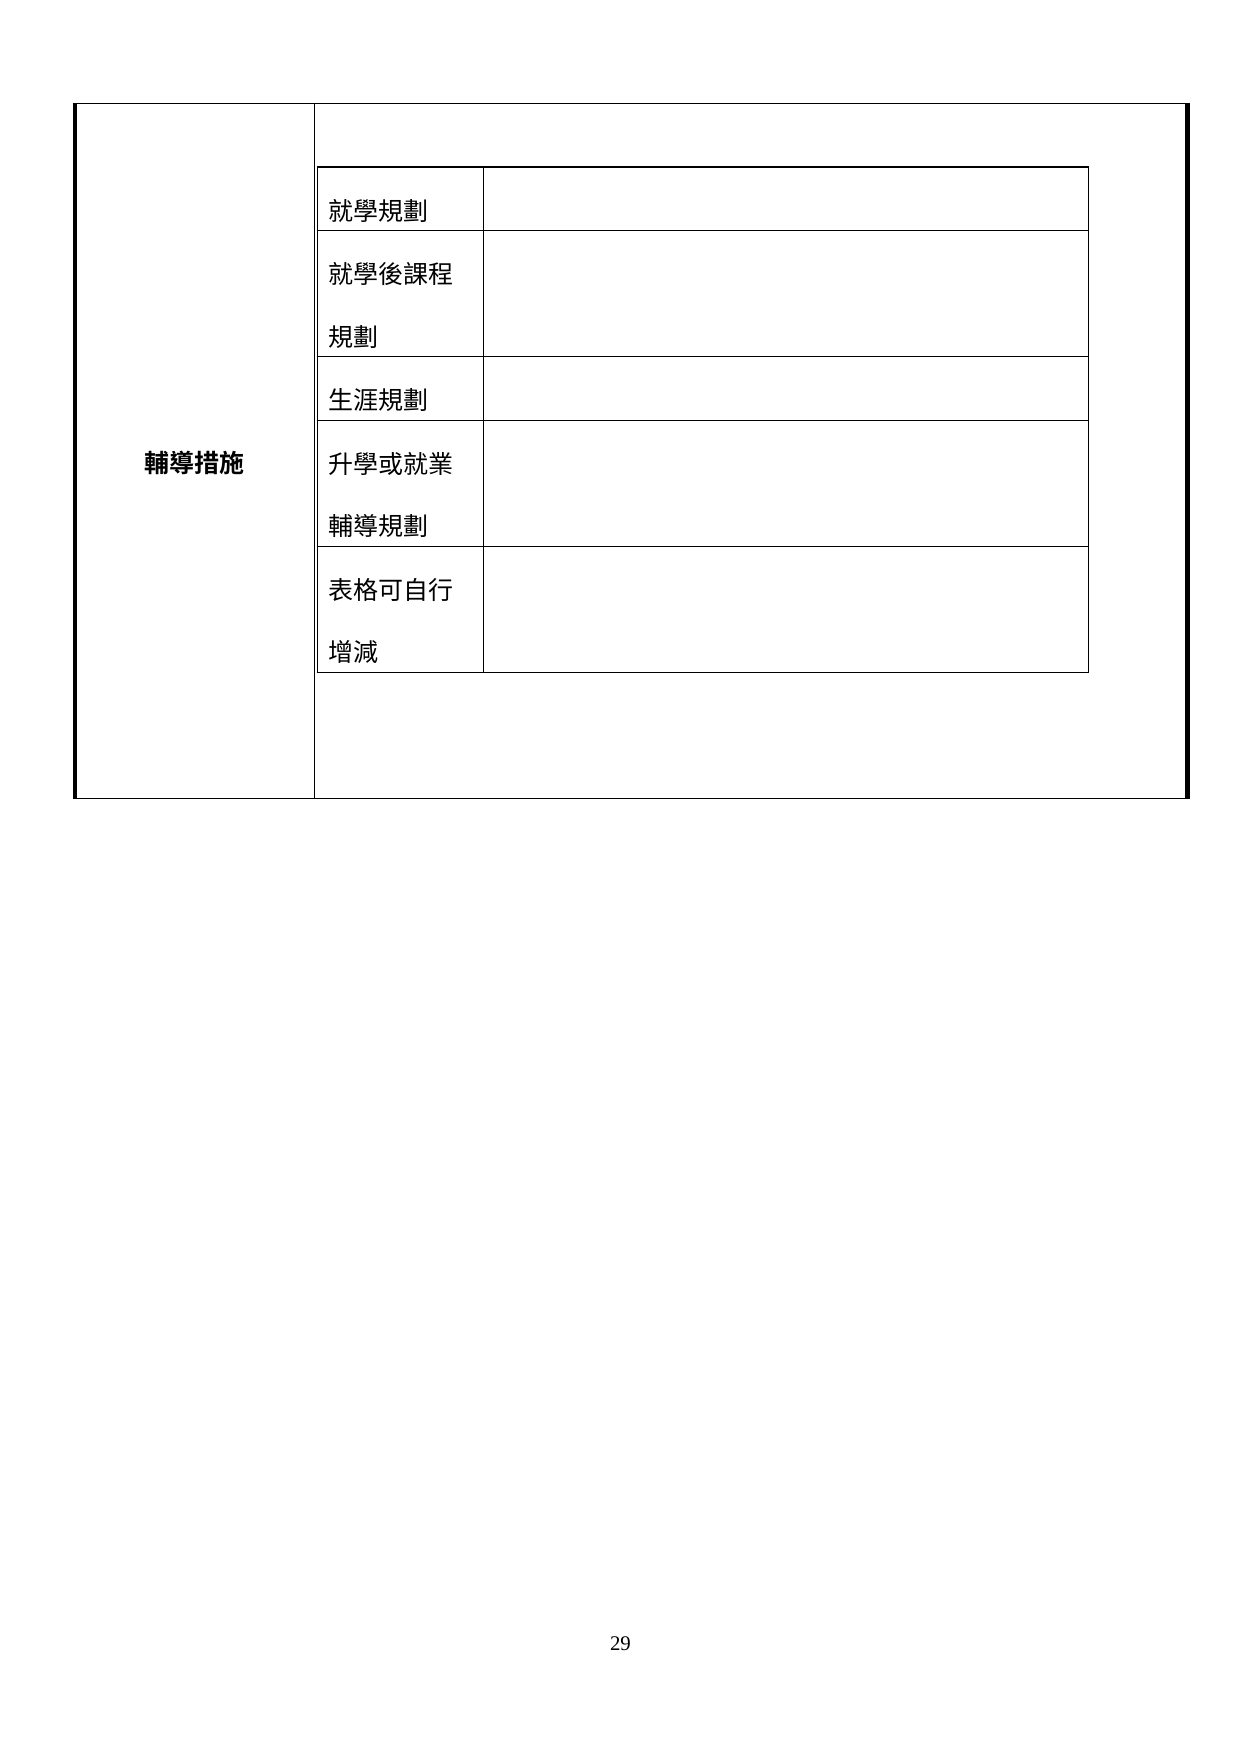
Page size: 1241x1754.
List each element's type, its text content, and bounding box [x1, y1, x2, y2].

table_cell [315, 104, 1185, 798]
table_cell 輔導措施 [77, 104, 314, 798]
table_header [484, 168, 1088, 230]
table_cell [484, 231, 1088, 356]
table_cell 就學後課程規劃 [318, 231, 483, 356]
table_cell 升學或就業輔導規劃 [318, 421, 483, 546]
table_cell [484, 547, 1088, 672]
table_cell 表格可自行增減 [318, 547, 483, 672]
table_cell 生涯規劃 [318, 357, 483, 419]
table_cell [484, 421, 1088, 546]
table_header 就學規劃 [318, 168, 483, 230]
table_cell [484, 357, 1088, 419]
